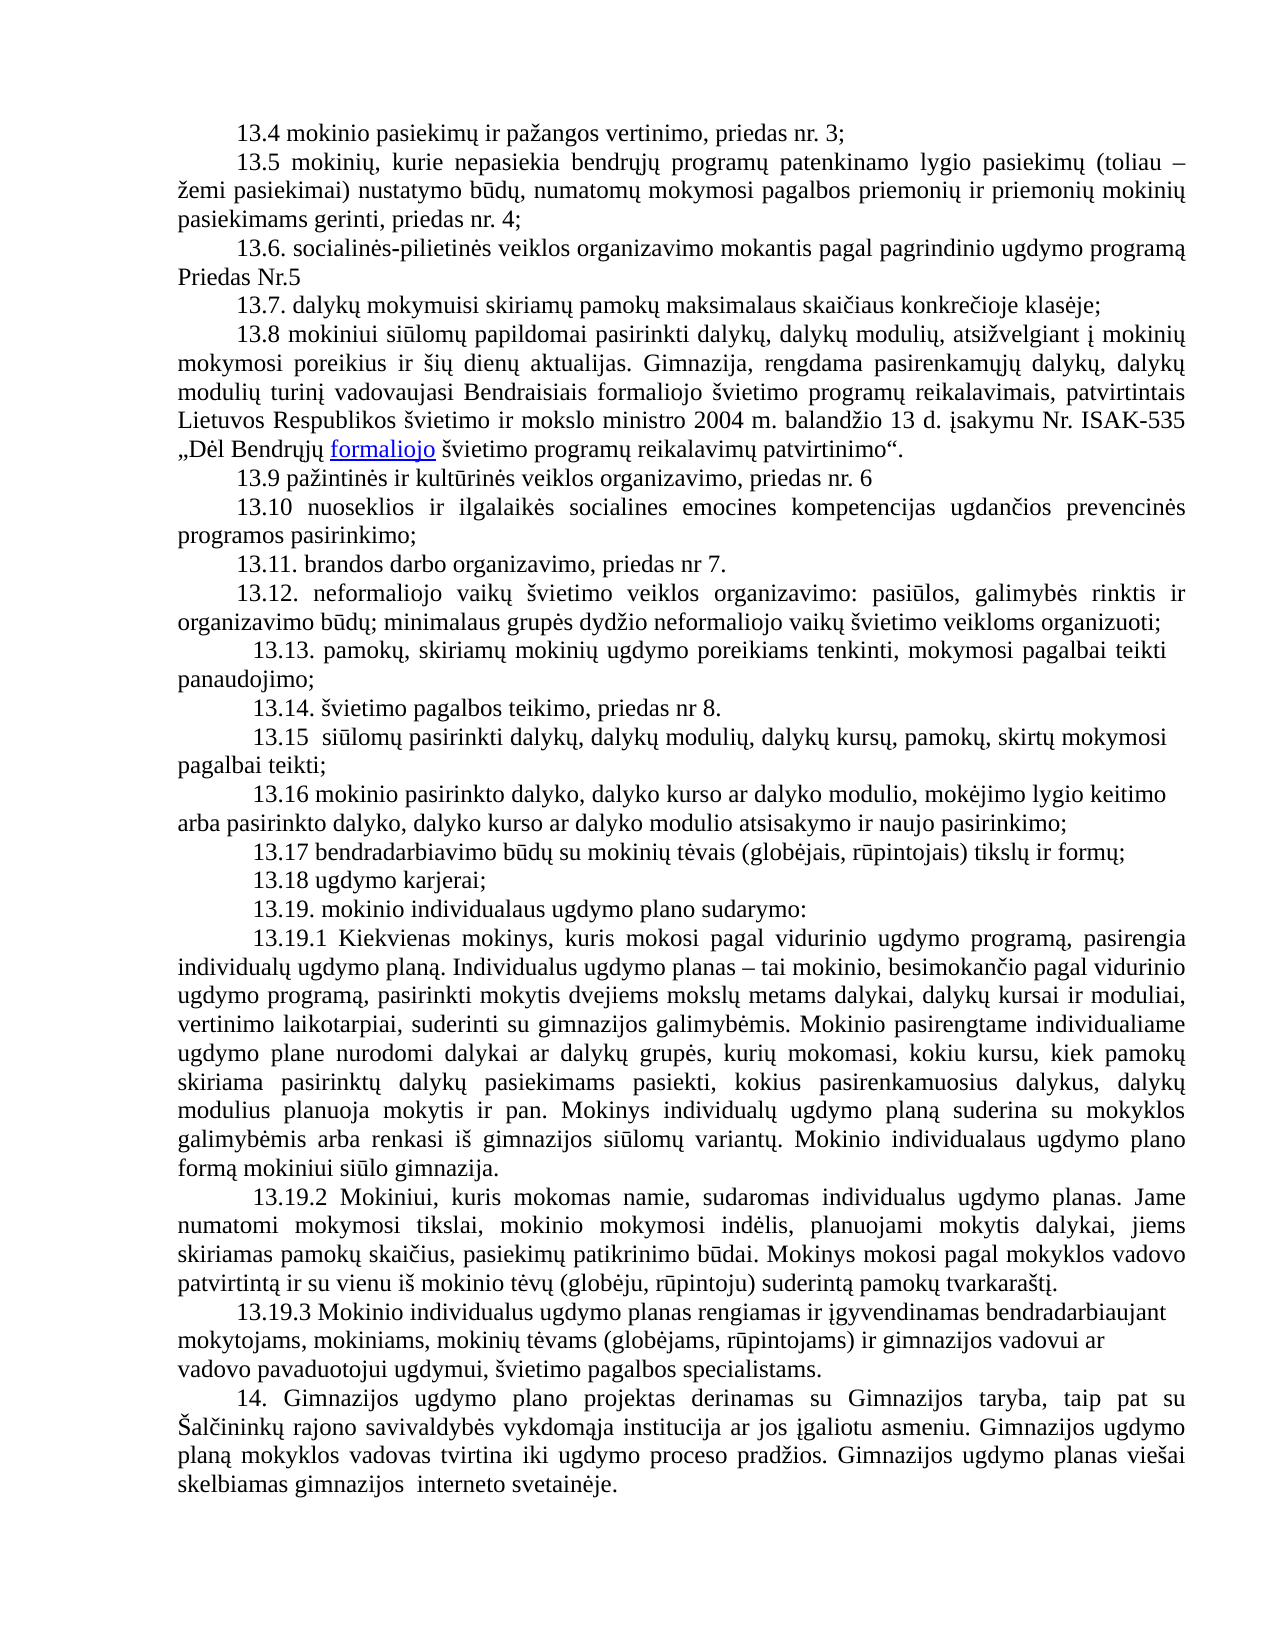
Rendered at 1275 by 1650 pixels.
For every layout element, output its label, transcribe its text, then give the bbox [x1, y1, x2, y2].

text 13.13. pamokų, skiriamų mokinių ugdymo poreikiams tenkinti, mokymosi pagalbai teikti panaudojimo; [177, 636, 1168, 693]
text 14. Gimnazijos ugdymo plano projektas derinamas su Gimnazijos taryba, taip pat su Šalčininkų rajono savivaldybės vykdomąja institucija ar jos įgaliotu asmeniu. Gimnazijos ugdymo planą mokyklos vadovas tvirtina iki ugdymo proceso pradžios. Gimnazijos ugdymo planas viešai skelbiamas gimnazijos interneto svetainėje. [177, 1383, 1186, 1498]
text 13.7. dalykų mokymuisi skiriamų pamokų maksimalaus skaičiaus konkrečioje klasėje; [177, 291, 1186, 319]
text 13.6. socialinės-pilietinės veiklos organizavimo mokantis pagal pagrindinio ugdymo programą Priedas Nr.5 [177, 233, 1186, 291]
text 13.5 mokinių, kurie nepasiekia bendrųjų programų patenkinamo lygio pasiekimų (toliau – žemi pasiekimai) nustatymo būdų, numatomų mokymosi pagalbos priemonių ir priemonių mokinių pasiekimams gerinti, priedas nr. 4; [177, 147, 1186, 233]
text 13.19. mokinio individualaus ugdymo plano sudarymo: [177, 894, 1168, 923]
text 13.14. švietimo pagalbos teikimo, priedas nr 8. [177, 693, 1168, 722]
text 13.8 mokiniui siūlomų papildomai pasirinkti dalykų, dalykų modulių, atsižvelgiant į mokinių mokymosi poreikius ir šių dienų aktualijas. Gimnazija, rengdama pasirenkamųjų dalykų, dalykų modulių turinį vadovaujasi Bendraisiais formaliojo švietimo programų reikalavimais, patvirtintais Lietuvos Respublikos švietimo ir mokslo ministro 2004 m. balandžio 13 d. įsakymu Nr. ISAK-535 „Dėl Bendrųjų formaliojo švietimo programų reikalavimų patvirtinimo“. [177, 319, 1186, 463]
text 13.17 bendradarbiavimo būdų su mokinių tėvais (globėjais, rūpintojais) tikslų ir formų; [177, 837, 1168, 866]
text 13.16 mokinio pasirinkto dalyko, dalyko kurso ar dalyko modulio, mokėjimo lygio keitimo arba pasirinkto dalyko, dalyko kurso ar dalyko modulio atsisakymo ir naujo pasirinkimo; [177, 779, 1168, 837]
text 13.15 siūlomų pasirinkti dalykų, dalykų modulių, dalykų kursų, pamokų, skirtų mokymosi pagalbai teikti; [177, 722, 1168, 779]
text 13.18 ugdymo karjerai; [177, 866, 1168, 894]
text 13.10 nuoseklios ir ilgalaikės socialines emocines kompetencijas ugdančios prevencinės programos pasirinkimo; [177, 492, 1186, 549]
text 13.11. brandos darbo organizavimo, priedas nr 7. [177, 549, 1186, 578]
text 13.19.3 Mokinio individualus ugdymo planas rengiamas ir įgyvendinamas bendradarbiaujant mokytojams, mokiniams, mokinių tėvams (globėjams, rūpintojams) ir gimnazijos vadovui ar vadovo pavaduotojui ugdymui, švietimo pagalbos specialistams. [177, 1297, 1186, 1383]
text 13.19.1 Kiekvienas mokinys, kuris mokosi pagal vidurinio ugdymo programą, pasirengia individualų ugdymo planą. Individualus ugdymo planas – tai mokinio, besimokančio pagal vidurinio ugdymo programą, pasirinkti mokytis dvejiems mokslų metams dalykai, dalykų kursai ir moduliai, vertinimo laikotarpiai, suderinti su gimnazijos galimybėmis. Mokinio pasirengtame individualiame ugdymo plane nurodomi dalykai ar dalykų grupės, kurių mokomasi, kokiu kursu, kiek pamokų skiriama pasirinktų dalykų pasiekimams pasiekti, kokius pasirenkamuosius dalykus, dalykų modulius planuoja mokytis ir pan. Mokinys individualų ugdymo planą suderina su mokyklos galimybėmis arba renkasi iš gimnazijos siūlomų variantų. Mokinio individualaus ugdymo plano formą mokiniui siūlo gimnazija. [177, 923, 1186, 1182]
text 13.12. neformaliojo vaikų švietimo veiklos organizavimo: pasiūlos, galimybės rinktis ir organizavimo būdų; minimalaus grupės dydžio neformaliojo vaikų švietimo veikloms organizuoti; [177, 578, 1186, 636]
text 13.19.2 Mokiniui, kuris mokomas namie, sudaromas individualus ugdymo planas. Jame numatomi mokymosi tikslai, mokinio mokymosi indėlis, planuojami mokytis dalykai, jiems skiriamas pamokų skaičius, pasiekimų patikrinimo būdai. Mokinys mokosi pagal mokyklos vadovo patvirtintą ir su vienu iš mokinio tėvų (globėju, rūpintoju) suderintą pamokų tvarkaraštį. [177, 1182, 1186, 1297]
text 13.9 pažintinės ir kultūrinės veiklos organizavimo, priedas nr. 6 [177, 463, 1186, 492]
text 13.4 mokinio pasiekimų ir pažangos vertinimo, priedas nr. 3; [177, 118, 1186, 147]
